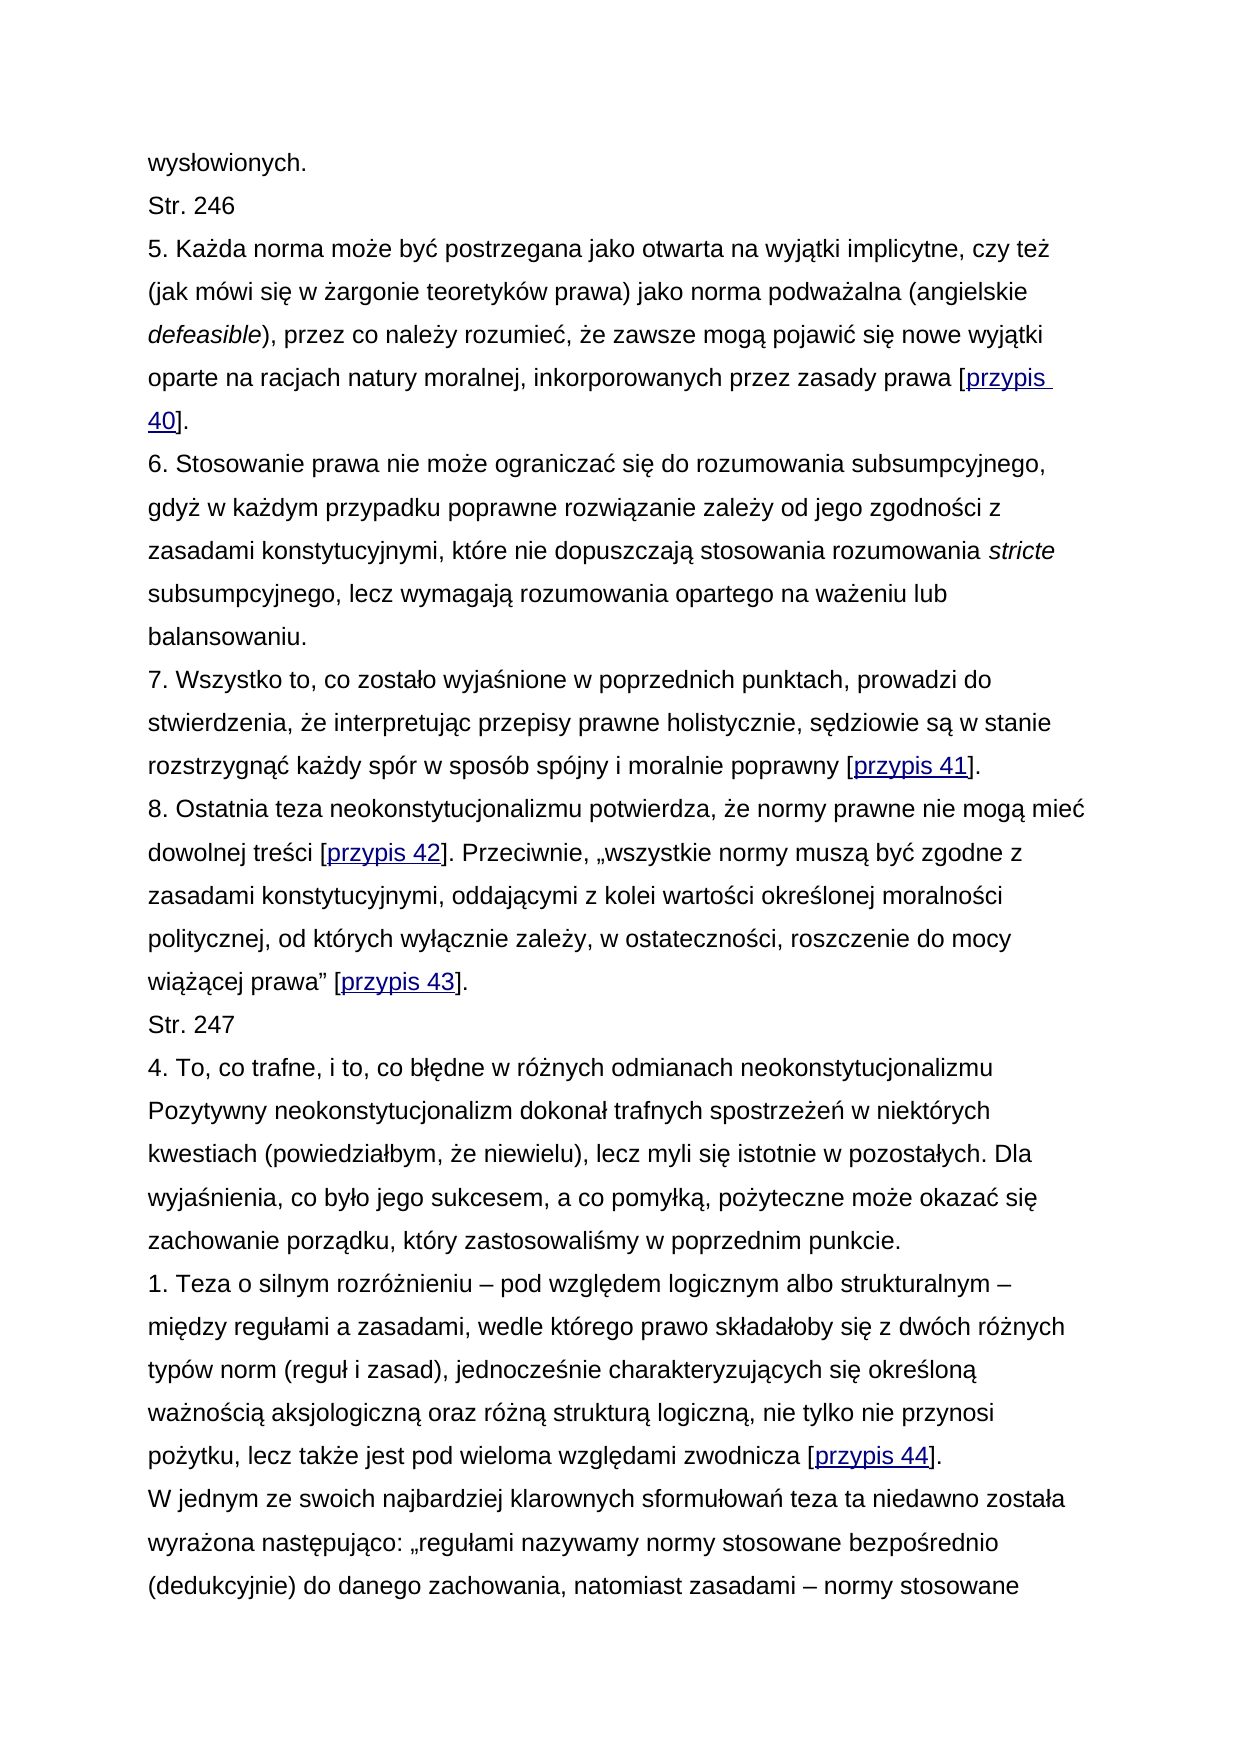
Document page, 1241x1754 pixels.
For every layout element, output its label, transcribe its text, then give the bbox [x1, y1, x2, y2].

text 7. Wszystko to, co zostało wyjaśnione w poprzednich punktach, prowadzi do stwierdzenia, że interpretując przepisy prawne holistycznie, sędziowie są w stanie rozstrzygnąć każdy spór w sposób spójny i moralnie poprawny [przypis 41]. [148, 665, 1093, 780]
text Str. 246 [148, 191, 1093, 219]
text 8. Ostatnia teza neokonstytucjonalizmu potwierdza, że normy prawne nie mogą mieć dowolnej treści [przypis 42]. Przeciwnie, „wszystkie normy muszą być zgodne z zasadami konstytucyjnymi, oddającymi z kolei wartości określonej moralności politycznej, od których wyłącznie zależy, w ostateczności, roszczenie do mocy wiążącej prawa” [przypis 43]. [148, 794, 1093, 996]
subtitle 4. To, co trafne, i to, co błędne w różnych odmianach neokonstytucjonalizmu [148, 1053, 1093, 1082]
text wysłowionych. [148, 148, 1093, 176]
text 6. Stosowanie prawa nie może ograniczać się do rozumowania subsumpcyjnego, gdyż w każdym przypadku poprawne rozwiązanie zależy od jego zgodności z zasadami konstytucyjnymi, które nie dopuszczają stosowania rozumowania stricte subsumpcyjnego, lecz wymagają rozumowania opartego na ważeniu lub balansowaniu. [148, 449, 1093, 651]
text Pozytywny neokonstytucjonalizm dokonał trafnych spostrzeżeń w niektórych kwestiach (powiedziałbym, że niewielu), lecz myli się istotnie w pozostałych. Dla wyjaśnienia, co było jego sukcesem, a co pomyłką, pożyteczne może okazać się zachowanie porządku, który zastosowaliśmy w poprzednim punkcie. [148, 1096, 1093, 1254]
text 1. Teza o silnym rozróżnieniu – pod względem logicznym albo strukturalnym – między regułami a zasadami, wedle którego prawo składałoby się z dwóch różnych typów norm (reguł i zasad), jednocześnie charakteryzujących się określoną ważnością aksjologiczną oraz różną strukturą logiczną, nie tylko nie przynosi pożytku, lecz także jest pod wieloma względami zwodnicza [przypis 44]. [148, 1269, 1093, 1470]
text W jednym ze swoich najbardziej klarownych sformułowań teza ta niedawno została wyrażona następująco: „regułami nazywamy normy stosowane bezpośrednio (dedukcyjnie) do danego zachowania, natomiast zasadami – normy stosowane [148, 1484, 1093, 1599]
text 5. Każda norma może być postrzegana jako otwarta na wyjątki implicytne, czy też (jak mówi się w żargonie teoretyków prawa) jako norma podważalna (angielskie defeasible), przez co należy rozumieć, że zawsze mogą pojawić się nowe wyjątki oparte na racjach natury moralnej, inkorporowanych przez zasady prawa [przypis 40]. [148, 234, 1093, 435]
text Str. 247 [148, 1010, 1093, 1039]
